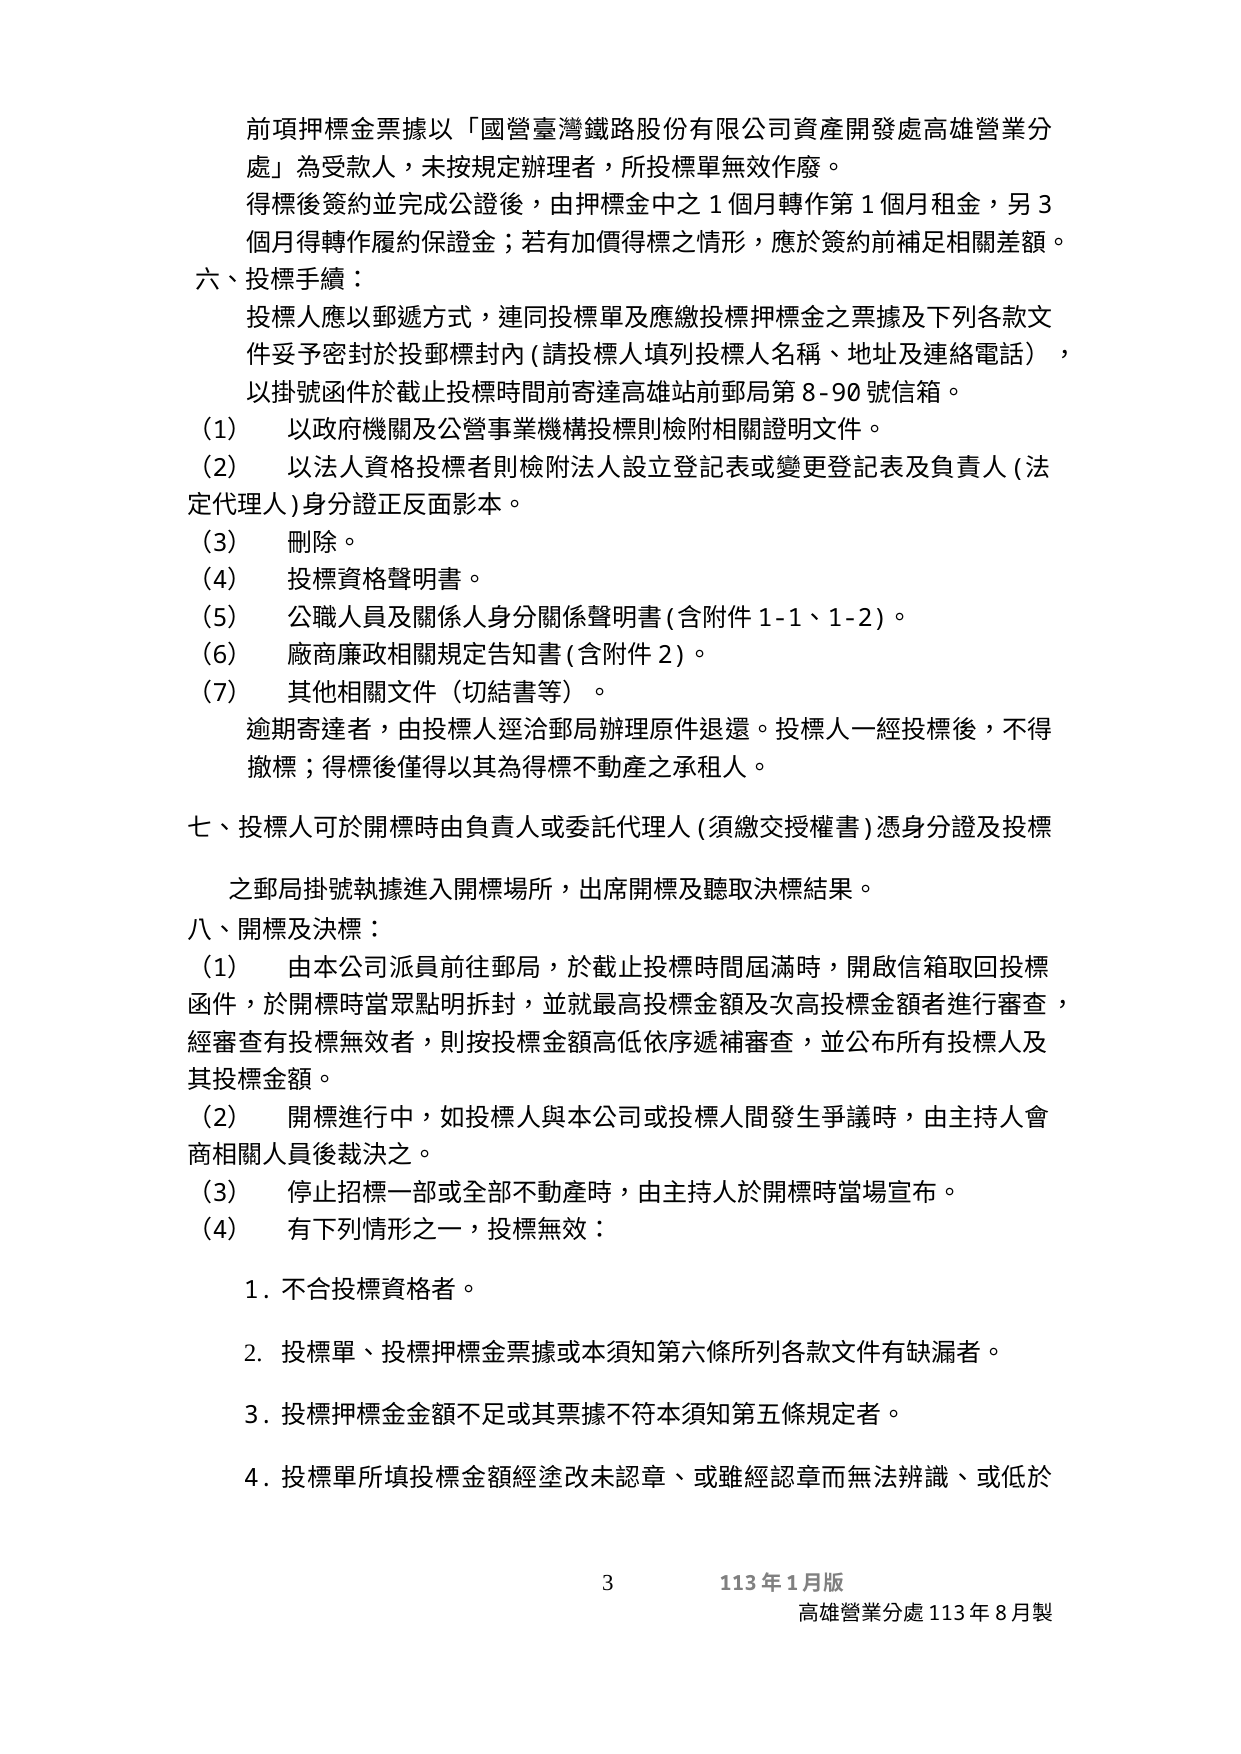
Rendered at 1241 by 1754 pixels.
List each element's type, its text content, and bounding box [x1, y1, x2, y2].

list 開標進行中，如投標人與本公司或投標人間發生爭議時，由主持人會商相關人員後裁決之。 [187, 1096, 1051, 1171]
list 有下列情形之一，投標無效： [187, 1208, 1051, 1246]
list 刪除。 [187, 521, 1051, 558]
text 得標後簽約並完成公證後，由押標金中之1個月轉作第1個月租金，另3個月得轉作履約保證金；若有加價得標之情形，應於簽約前補足相關差額。 [246, 183, 1053, 258]
list 公職人員及關係人身分關係聲明書(含附件1-1、1-2)。 [187, 596, 1051, 633]
list 廠商廉政相關規定告知書(含附件2)。 [187, 633, 1051, 671]
list 停止招標一部或全部不動產時，由主持人於開標時當場宣布。 [187, 1171, 1051, 1208]
list 其他相關文件（切結書等）。 [187, 671, 1051, 708]
text 逾期寄達者，由投標人逕洽郵局辦理原件退還。投標人一經投標後，不得撤標；得標後僅得以其為得標不動產之承租人。 [246, 708, 1053, 783]
text 投標人應以郵遞方式，連同投標單及應繳投標押標金之票據及下列各款文件妥予密封於投郵標封內(請投標人填列投標人名稱、地址及連絡電話），以掛號函件於截止投標時間前寄達高雄站前郵局第8-90號信箱。 [246, 296, 1053, 408]
text 八、開標及決標： [187, 908, 1053, 946]
list 以政府機關及公營事業機構投標則檢附相關證明文件。 [187, 408, 1051, 446]
text 七、投標人可於開標時由負責人或委託代理人(須繳交授權書)憑身分證及投標之郵局掛號執據進入開標場所，出席開標及聽取決標結果。 [187, 783, 1053, 908]
list 由本公司派員前往郵局，於截止投標時間屆滿時，開啟信箱取回投標函件，於開標時當眾點明拆封，並就最高投標金額及次高投標金額者進行審查，經審查有投標無效者，則按投標金額高低依序遞補審查，並公布所有投標人及其投標金額。 [187, 946, 1051, 1096]
list 投標單、投標押標金票據或本須知第六條所列各款文件有缺漏者。 [244, 1308, 1053, 1371]
list 投標押標金金額不足或其票據不符本須知第五條規定者。 [244, 1371, 1053, 1433]
list 投標資格聲明書。 [187, 558, 1051, 596]
text 前項押標金票據以「國營臺灣鐵路股份有限公司資產開發處高雄營業分處」為受款人，未按規定辦理者，所投標單無效作廢。 [246, 108, 1053, 183]
list 以法人資格投標者則檢附法人設立登記表或變更登記表及負責人(法定代理人)身分證正反面影本。 [187, 446, 1051, 521]
list 投標單所填投標金額經塗改未認章、或雖經認章而無法辨識、或低於 [244, 1433, 1053, 1496]
text 六、投標手續： [195, 258, 1053, 296]
list 不合投標資格者。 [244, 1246, 1053, 1308]
